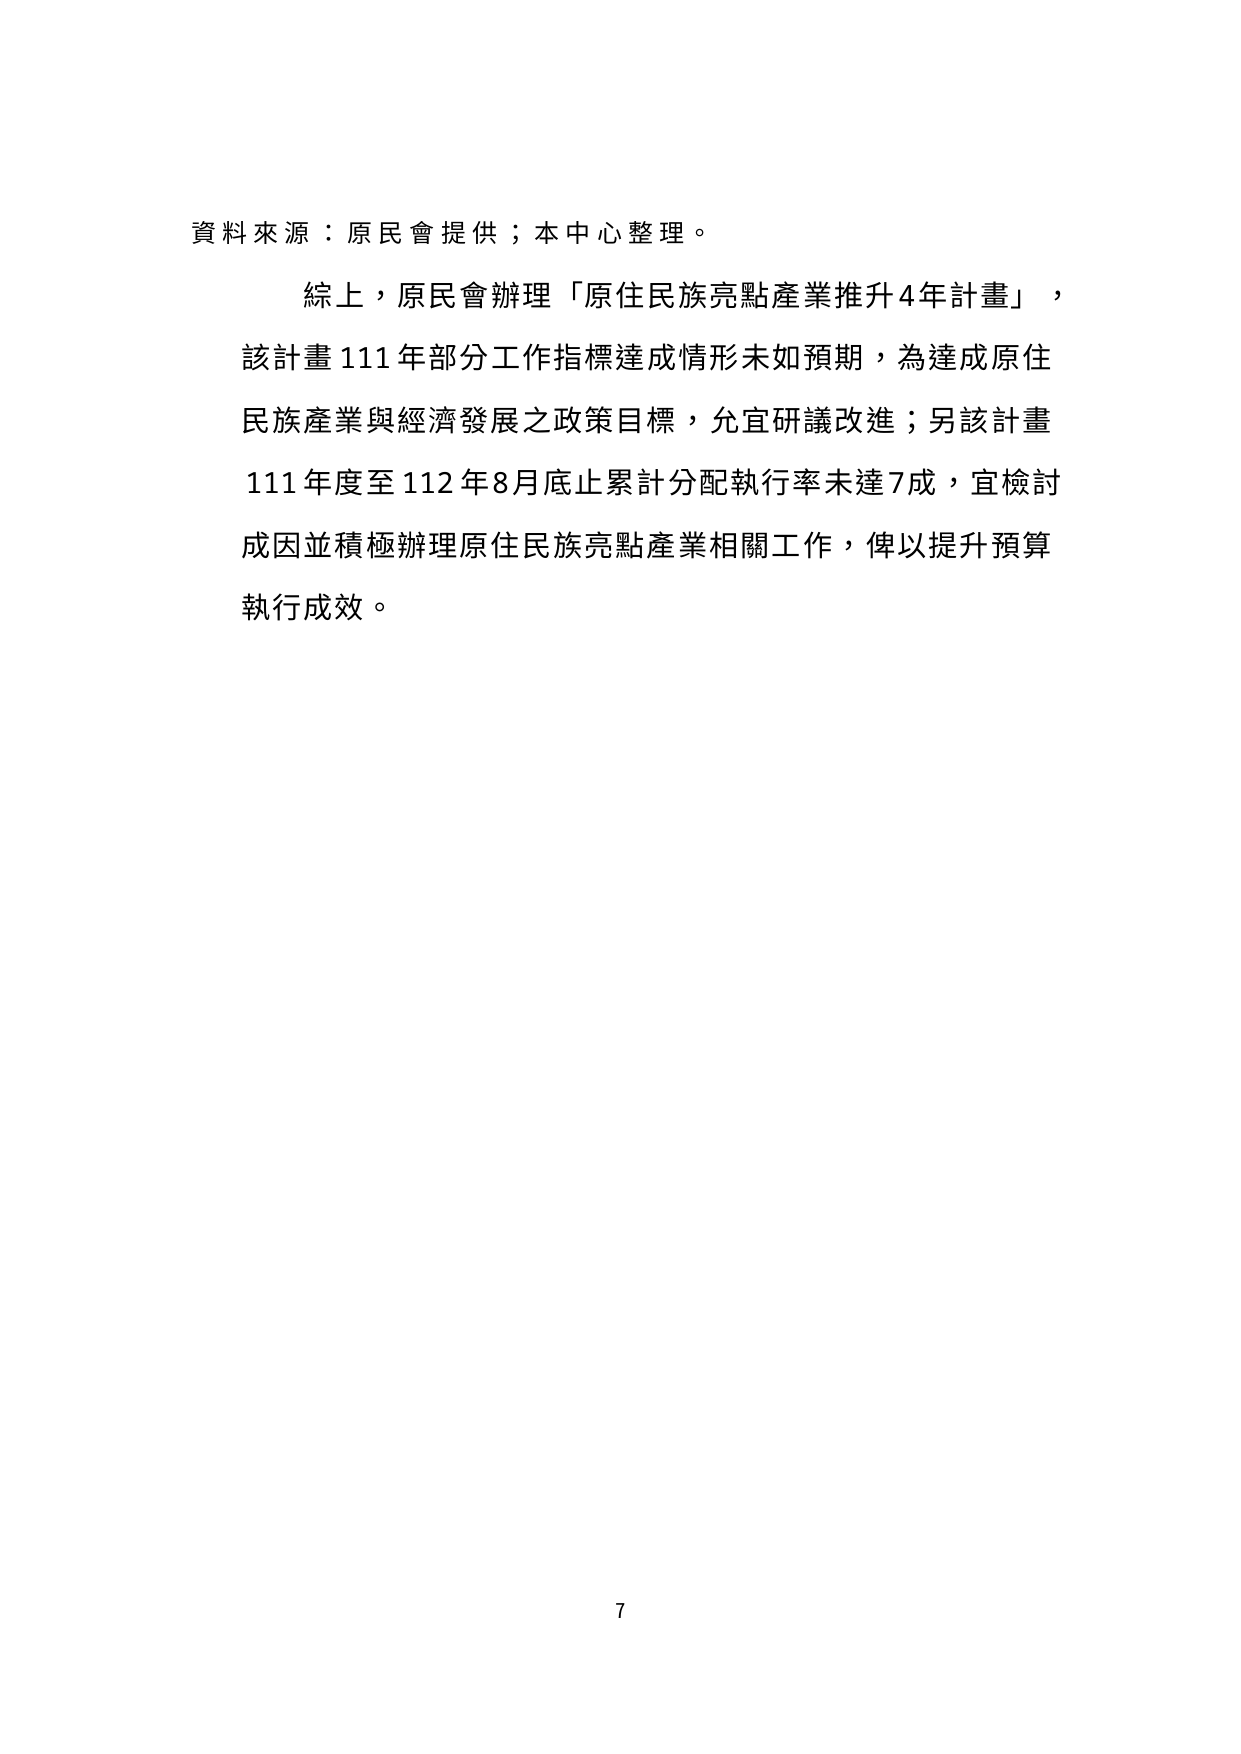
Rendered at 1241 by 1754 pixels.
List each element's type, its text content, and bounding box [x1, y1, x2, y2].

text 綜上，原民會辦理「原住民族亮點產業推升4年計畫」，該計畫111年部分工作指標達成情形未如預期，為達成原住民族產業與經濟發展之政策目標，允宜研議改進；另該計畫111年度至112年8月底止累計分配執行率未達7成，宜檢討成因並積極辦理原住民族亮點產業相關工作，俾以提升預算執行成效。 [236, 252, 1063, 627]
text 資料來源：原民會提供；本中心整理。 [179, 189, 1063, 252]
